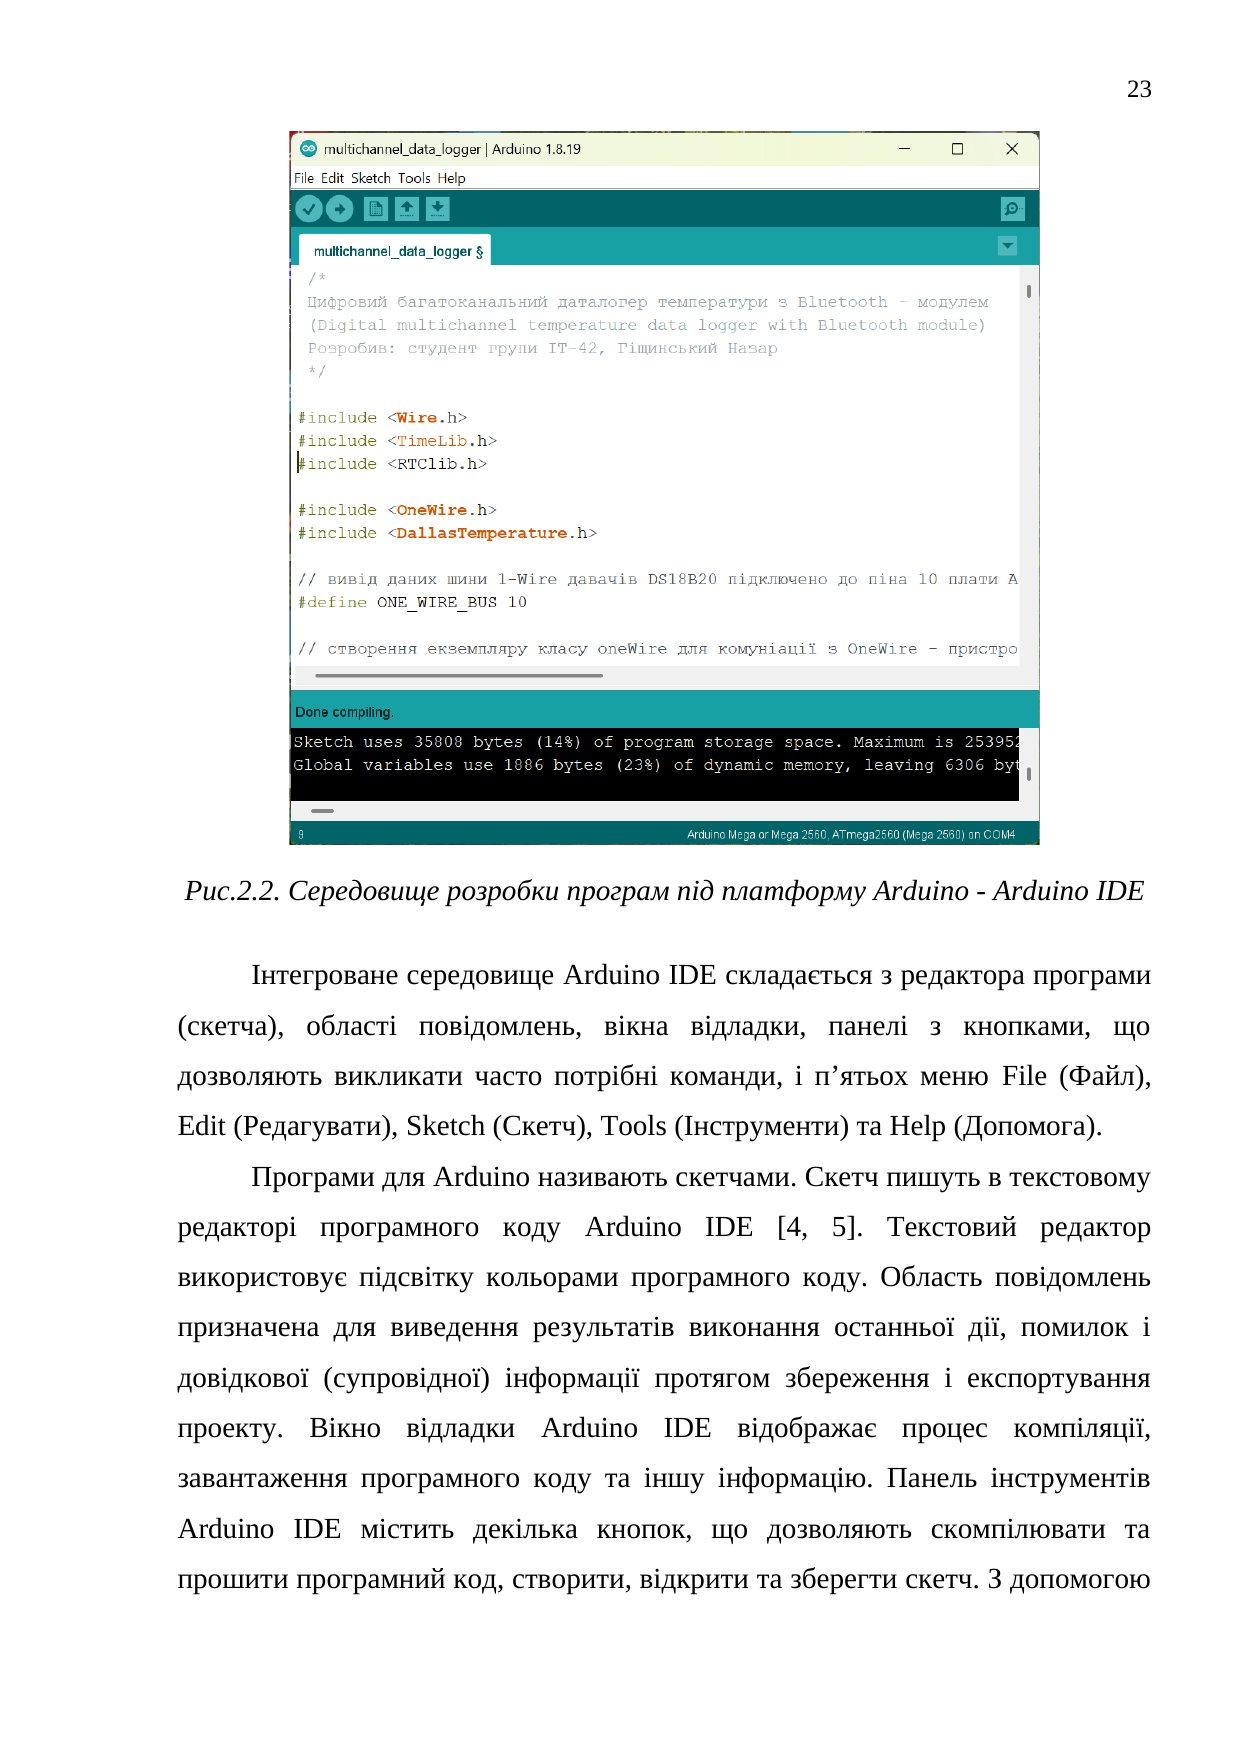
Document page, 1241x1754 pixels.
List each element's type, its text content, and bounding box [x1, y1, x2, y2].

picture [289, 131, 1040, 845]
text Інтегроване середовище Arduino IDE складається з редактора програми (скетча), області повідомлень, вікна відладки, панелі з кнопками, що дозволяють викликати часто потрібні команди, і п’ятьох меню File (Файл), Edit (Редагувати), Sketch (Скетч), Tools (Інструменти) та Help (Допомога). [177, 957, 1152, 1142]
text Програми для Arduino називають скетчами. Скетч пишуть в текстовому редакторі програмного коду Arduino IDE [4, 5]. Текстовий редактор використовує підсвітку кольорами програмного коду. Область повідомлень призначена для виведення результатів виконання останньої дії, помилок і довідкової (супровідної) інформації протягом збереження і експортування проекту. Вікно відладки Arduino IDE відображає процес компіляції, завантаження програмного коду та іншу інформацію. Панель інструментів Arduino IDE містить декілька кнопок, що дозволяють скомпілювати та прошити програмний код, створити, відкрити та зберегти скетч. З допомогою [177, 1159, 1152, 1595]
text Рис.2.2. Середовище розробки програм під платформу Arduino - Arduino IDE [177, 873, 1152, 907]
